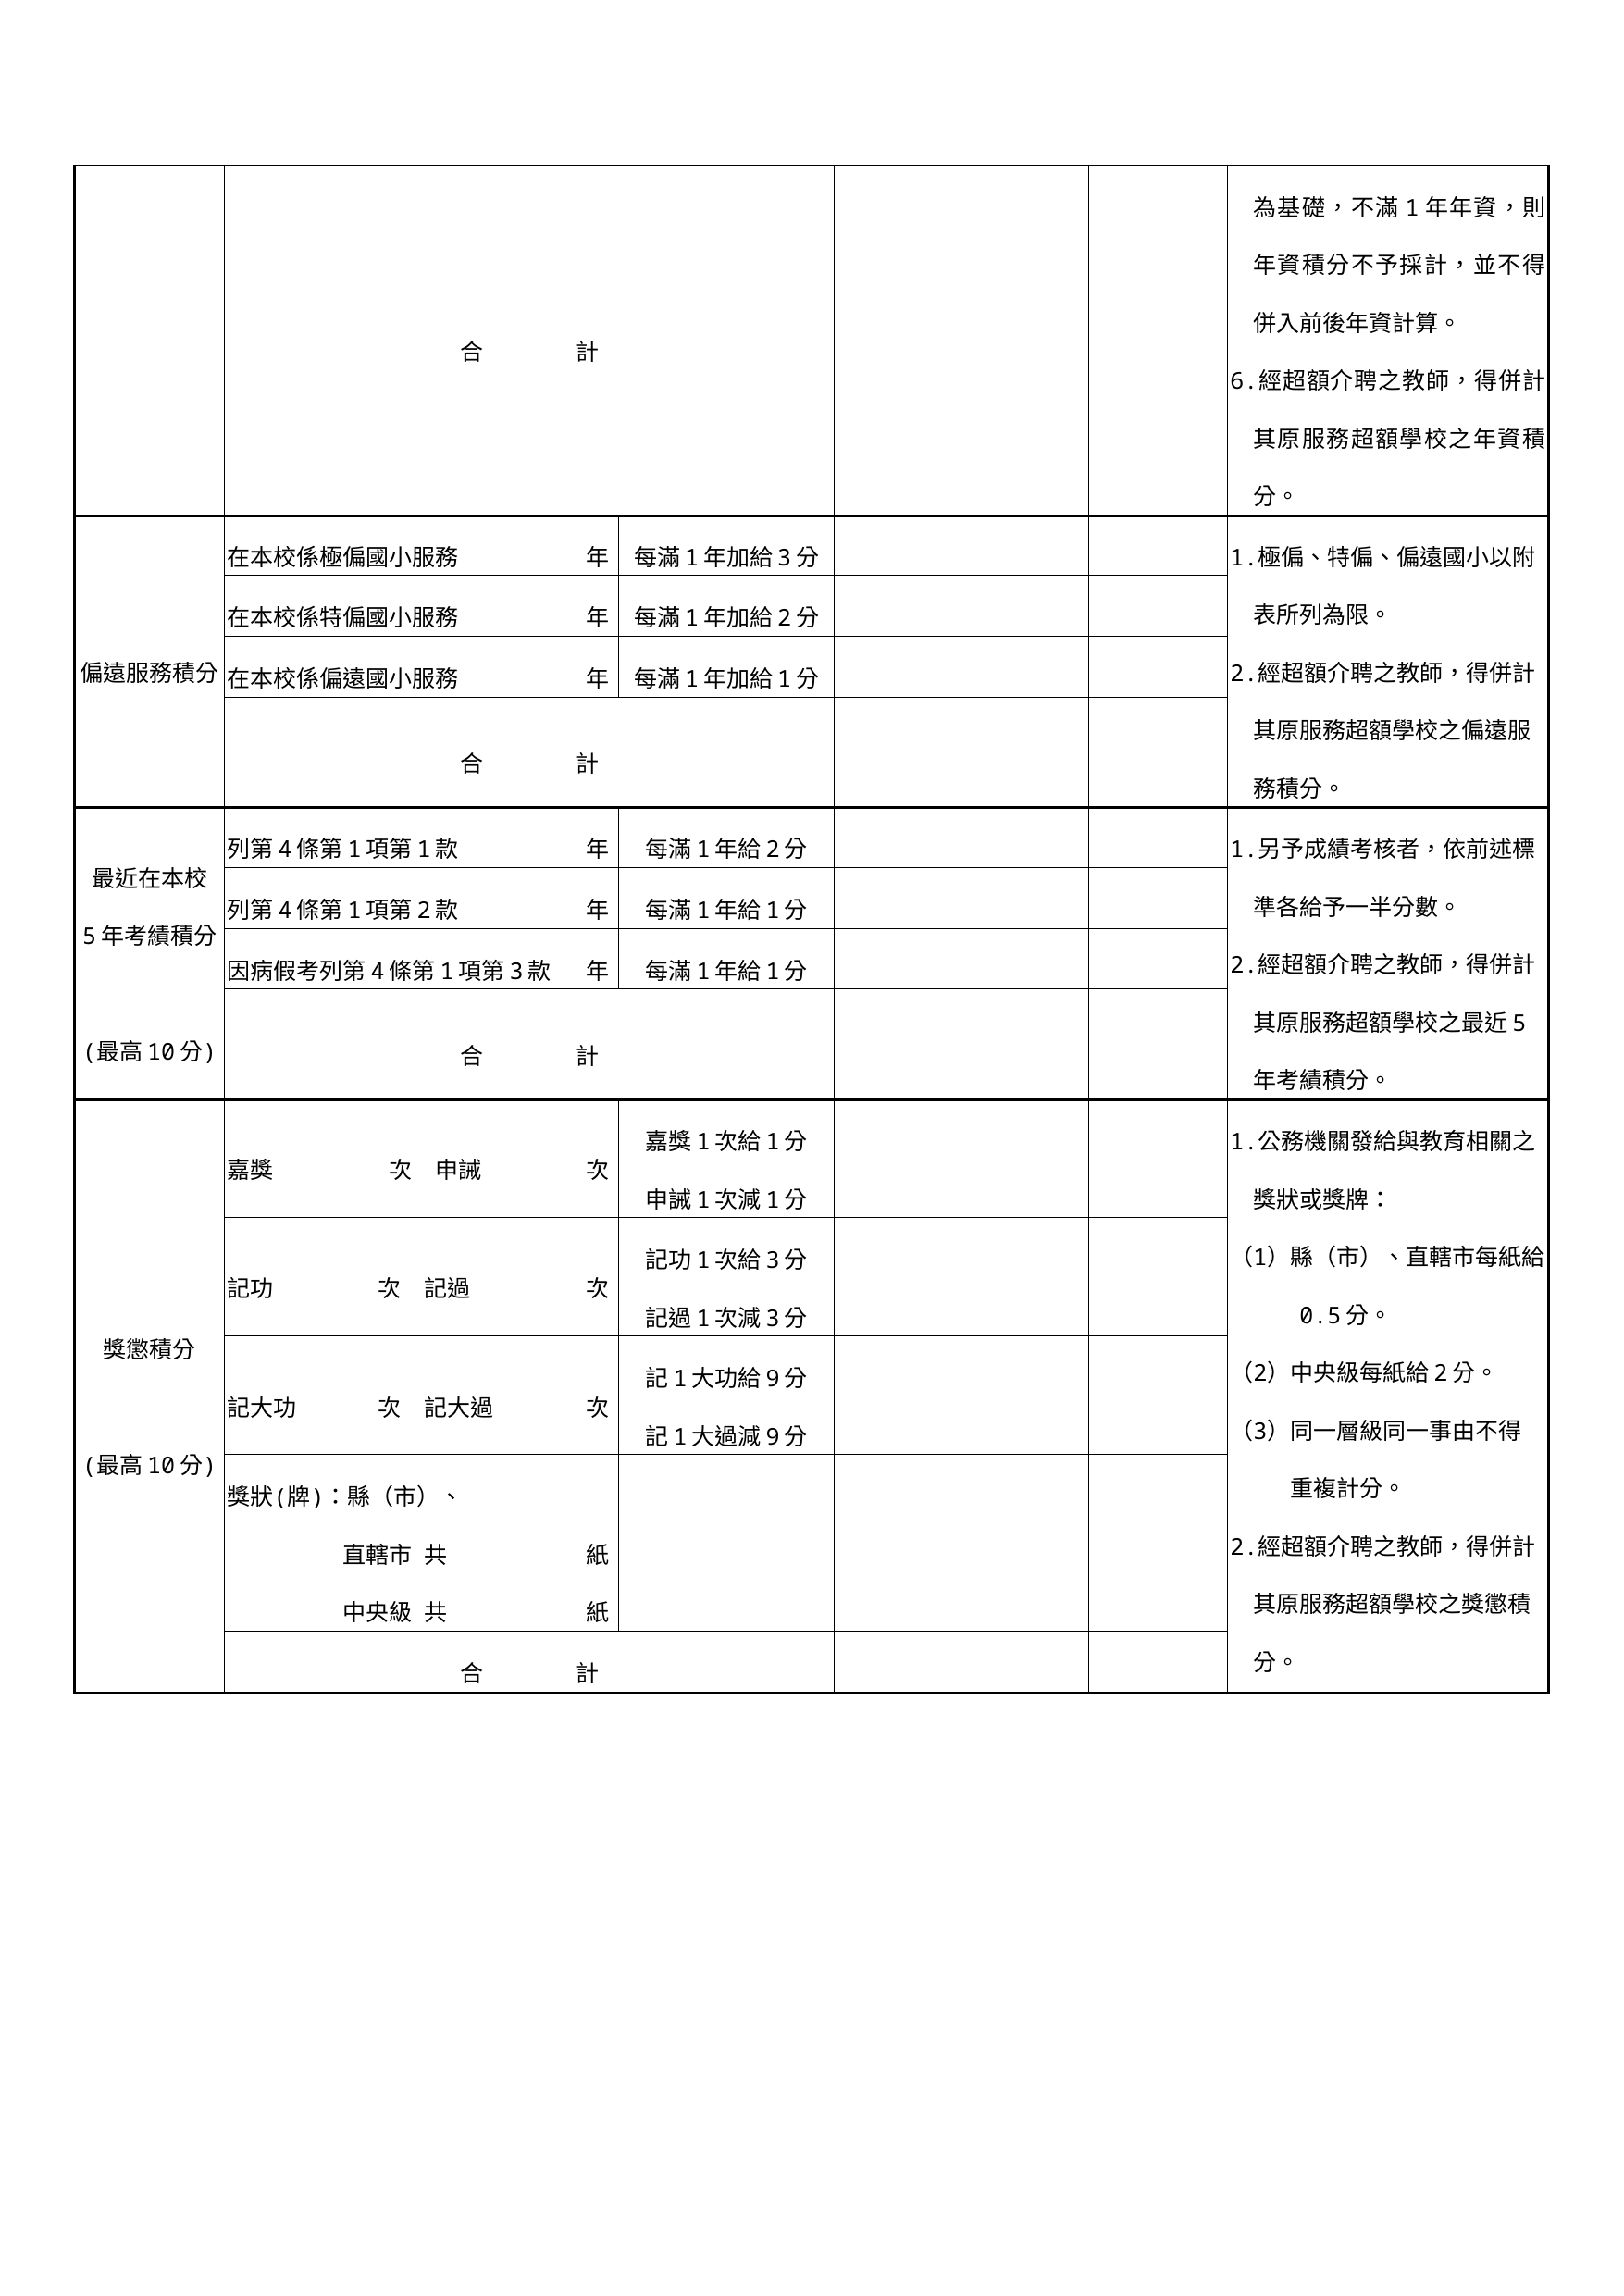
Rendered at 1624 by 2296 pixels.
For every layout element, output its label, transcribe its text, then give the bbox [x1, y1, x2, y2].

table_cell [835, 517, 961, 575]
table_cell [1089, 576, 1227, 636]
table_cell [961, 989, 1088, 1098]
table_cell 在本校係偏遠國小服務 年 [225, 637, 618, 696]
table_cell [961, 517, 1088, 575]
table_cell 列第4條第1項第2款 年 [225, 868, 618, 927]
table_cell 1.極偏、特偏、偏遠國小以附表所列為限。 2.經超額介聘之教師，得併計其原服務超額學校之偏遠服務積分。 [1228, 517, 1547, 806]
table_cell [961, 868, 1088, 927]
table_cell [835, 1455, 961, 1631]
table_cell [835, 1336, 961, 1454]
table_cell [961, 809, 1088, 867]
table_cell [835, 1632, 961, 1691]
table_cell [1089, 166, 1227, 515]
table_cell 1.另予成績考核者，依前述標準各給予一半分數。 2.經超額介聘之教師，得併計其原服務超額學校之最近5年考績積分。 [1228, 809, 1547, 1098]
table_cell 每滿1年給1分 [619, 868, 834, 927]
table_cell [1089, 868, 1227, 927]
table_cell 1.公務機關發給與教育相關之獎狀或獎牌： （1）縣（市）、直轄市每紙給 0.5分。 （2）中央級每紙給2分。 （3）同一層級同一事由不得 重複計分。 2.經超額介聘之教師，得併計其原服務超額學校之獎懲積分。 [1228, 1101, 1547, 1691]
table_cell [835, 809, 961, 867]
table_cell [961, 166, 1088, 515]
table_cell [961, 698, 1088, 806]
table_cell [835, 1101, 961, 1217]
table_cell 合 計 [225, 1632, 834, 1691]
table_cell 每滿1年給2分 [619, 809, 834, 867]
table_cell 列第4條第1項第1款 年 [225, 809, 618, 867]
table_cell [835, 929, 961, 988]
table_cell 合 計 [225, 166, 834, 515]
table_cell [961, 1455, 1088, 1631]
table_cell [835, 989, 961, 1098]
table_cell 嘉獎 次 申誡 次 [225, 1101, 618, 1217]
table_cell 獎狀(牌)：縣（市）、 直轄市 共 紙 中央級 共 紙 [225, 1455, 618, 1631]
table_cell 因病假考列第4條第1項第3款 年 [225, 929, 618, 988]
table_cell [961, 1632, 1088, 1691]
table_cell 在本校係極偏國小服務 年 [225, 517, 618, 575]
table_cell 每滿1年加給2分 [619, 576, 834, 636]
table_cell [961, 1218, 1088, 1335]
table_cell [619, 1455, 834, 1631]
table_cell [1089, 517, 1227, 575]
table_cell 嘉獎1次給1分 申誡1次減1分 [619, 1101, 834, 1217]
table_cell 合 計 [225, 989, 834, 1098]
table_cell [835, 166, 961, 515]
table_cell [961, 637, 1088, 696]
table_cell [961, 1101, 1088, 1217]
table_cell [1089, 698, 1227, 806]
table_cell [961, 1336, 1088, 1454]
table_cell [1089, 1218, 1227, 1335]
table_cell [961, 929, 1088, 988]
table_cell [1089, 1101, 1227, 1217]
table_cell [1089, 989, 1227, 1098]
table_cell 記功1次給3分 記過1次減3分 [619, 1218, 834, 1335]
table_cell 最近在本校 5年考績積分 (最高10分) [76, 809, 224, 1098]
table_cell [1089, 929, 1227, 988]
table_cell [835, 698, 961, 806]
table_cell [1089, 637, 1227, 696]
table_cell [835, 1218, 961, 1335]
table_cell 每滿1年加給3分 [619, 517, 834, 575]
table_cell [835, 868, 961, 927]
table_cell 為基礎，不滿1年年資，則年資積分不予採計，並不得併入前後年資計算。 6.經超額介聘之教師，得併計其原服務超額學校之年資積分。 [1228, 166, 1547, 515]
table_cell 每滿1年加給1分 [619, 637, 834, 696]
table_cell 合 計 [225, 698, 834, 806]
table_cell 在本校係特偏國小服務 年 [225, 576, 618, 636]
table_cell 偏遠服務積分 [76, 517, 224, 806]
table_cell 記功 次 記過 次 [225, 1218, 618, 1335]
table_cell [835, 637, 961, 696]
table_cell [1089, 1455, 1227, 1631]
table_cell 記大功 次 記大過 次 [225, 1336, 618, 1454]
table_cell [835, 576, 961, 636]
table_cell [961, 576, 1088, 636]
table_cell 記1大功給9分 記1大過減9分 [619, 1336, 834, 1454]
table_cell [76, 166, 224, 515]
table_cell [1089, 1336, 1227, 1454]
table_cell 每滿1年給1分 [619, 929, 834, 988]
table_cell [1089, 1632, 1227, 1691]
table_cell 獎懲積分 (最高10分) [76, 1101, 224, 1691]
table_cell [1089, 809, 1227, 867]
